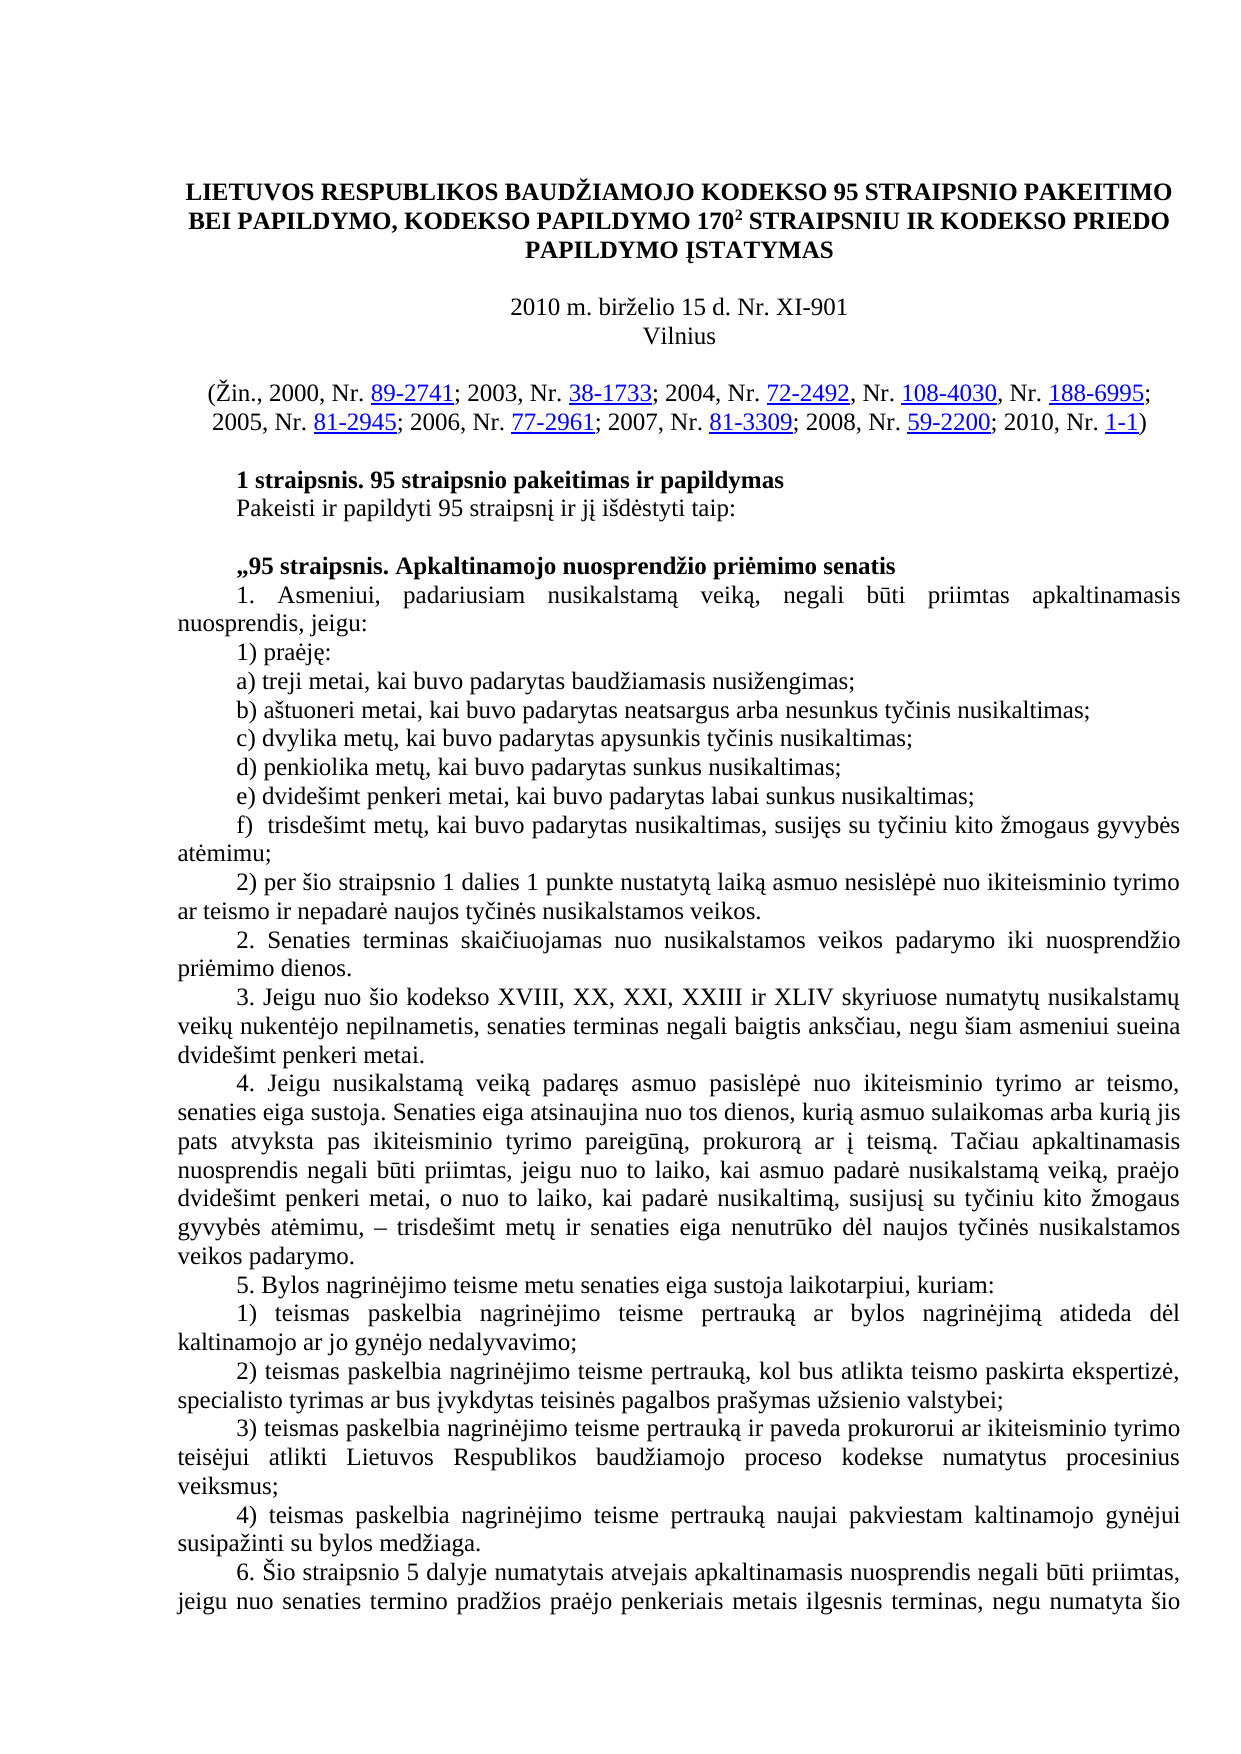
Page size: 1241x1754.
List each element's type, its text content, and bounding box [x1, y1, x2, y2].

text 4) teismas paskelbia nagrinėjimo teisme pertrauką naujai pakviestam kaltinamojo gynėjui susipažinti su bylos medžiaga. [177, 1500, 1181, 1557]
text 1) teismas paskelbia nagrinėjimo teisme pertrauką ar bylos nagrinėjimą atideda dėl kaltinamojo ar jo gynėjo nedalyvavimo; [177, 1298, 1181, 1356]
text 3. Jeigu nuo šio kodekso XVIII, XX, XXI, XXIII ir XLIV skyriuose numatytų nusikalstamų veikų nukentėjo nepilnametis, senaties terminas negali baigtis anksčiau, negu šiam asmeniui sueina dvidešimt penkeri metai. [177, 982, 1181, 1068]
text e) dvidešimt penkeri metai, kai buvo padarytas labai sunkus nusikaltimas; [177, 781, 1181, 810]
text (Žin., 2000, Nr. 89-2741; 2003, Nr. 38-1733; 2004, Nr. 72-2492, Nr. 108-4030, Nr. 188-6995; 2005, Nr. 81-2945; 2006, Nr. 77-2961; 2007, Nr. 81-3309; 2008, Nr. 59-2200; 2010, Nr. 1-1) [177, 378, 1181, 436]
text 1) praėję: [177, 637, 1181, 666]
text Vilnius [177, 321, 1181, 350]
text 6. Šio straipsnio 5 dalyje numatytais atvejais apkaltinamasis nuosprendis negali būti priimtas, jeigu nuo senaties termino pradžios praėjo penkeriais metais ilgesnis terminas, negu numatyta šio [177, 1557, 1181, 1615]
text c) dvylika metų, kai buvo padarytas apysunkis tyčinis nusikaltimas; [177, 723, 1181, 752]
text 2) teismas paskelbia nagrinėjimo teisme pertrauką, kol bus atlikta teismo paskirta ekspertizė, specialisto tyrimas ar bus įvykdytas teisinės pagalbos prašymas užsienio valstybei; [177, 1356, 1181, 1413]
text 4. Jeigu nusikalstamą veiką padaręs asmuo pasislėpė nuo ikiteisminio tyrimo ar teismo, senaties eiga sustoja. Senaties eiga atsinaujina nuo tos dienos, kurią asmuo sulaikomas arba kurią jis pats atvyksta pas ikiteisminio tyrimo pareigūną, prokurorą ar į teismą. Tačiau apkaltinamasis nuosprendis negali būti priimtas, jeigu nuo to laiko, kai asmuo padarė nusikalstamą veiką, praėjo dvidešimt penkeri metai, o nuo to laiko, kai padarė nusikaltimą, susijusį su tyčiniu kito žmogaus gyvybės atėmimu, – trisdešimt metų ir senaties eiga nenutrūko dėl naujos tyčinės nusikalstamos veikos padarymo. [177, 1068, 1181, 1270]
text b) aštuoneri metai, kai buvo padarytas neatsargus arba nesunkus tyčinis nusikaltimas; [177, 695, 1181, 723]
text „95 straipsnis. Apkaltinamojo nuosprendžio priėmimo senatis [177, 551, 1181, 580]
text Pakeisti ir papildyti 95 straipsnį ir jį išdėstyti taip: [177, 493, 1181, 522]
text 2) per šio straipsnio 1 dalies 1 punkte nustatytą laiką asmuo nesislėpė nuo ikiteisminio tyrimo ar teismo ir nepadarė naujos tyčinės nusikalstamos veikos. [177, 867, 1181, 925]
text a) treji metai, kai buvo padarytas baudžiamasis nusižengimas; [177, 666, 1181, 695]
text LIETUVOS RESPUBLIKOS BAUDŽIAMOJO KODEKSO 95 STRAIPSNIO PAKEITIMO BEI PAPILDYMO, KODEKSO PAPILDYMO 1702 STRAIPSNIU IR KODEKSO PRIEDO PAPILDYMO ĮSTATYMAS [177, 177, 1181, 263]
text d) penkiolika metų, kai buvo padarytas sunkus nusikaltimas; [177, 752, 1181, 781]
text 1 straipsnis. 95 straipsnio pakeitimas ir papildymas [177, 465, 1181, 493]
text 1. Asmeniui, padariusiam nusikalstamą veiką, negali būti priimtas apkaltinamasis nuosprendis, jeigu: [177, 580, 1181, 637]
text 2010 m. birželio 15 d. Nr. XI-901 [177, 292, 1181, 321]
text 5. Bylos nagrinėjimo teisme metu senaties eiga sustoja laikotarpiui, kuriam: [177, 1270, 1181, 1298]
text 3) teismas paskelbia nagrinėjimo teisme pertrauką ir paveda prokurorui ar ikiteisminio tyrimo teisėjui atlikti Lietuvos Respublikos baudžiamojo proceso kodekse numatytus procesinius veiksmus; [177, 1413, 1181, 1500]
text f) trisdešimt metų, kai buvo padarytas nusikaltimas, susijęs su tyčiniu kito žmogaus gyvybės atėmimu; [177, 810, 1181, 867]
text 2. Senaties terminas skaičiuojamas nuo nusikalstamos veikos padarymo iki nuosprendžio priėmimo dienos. [177, 925, 1181, 982]
